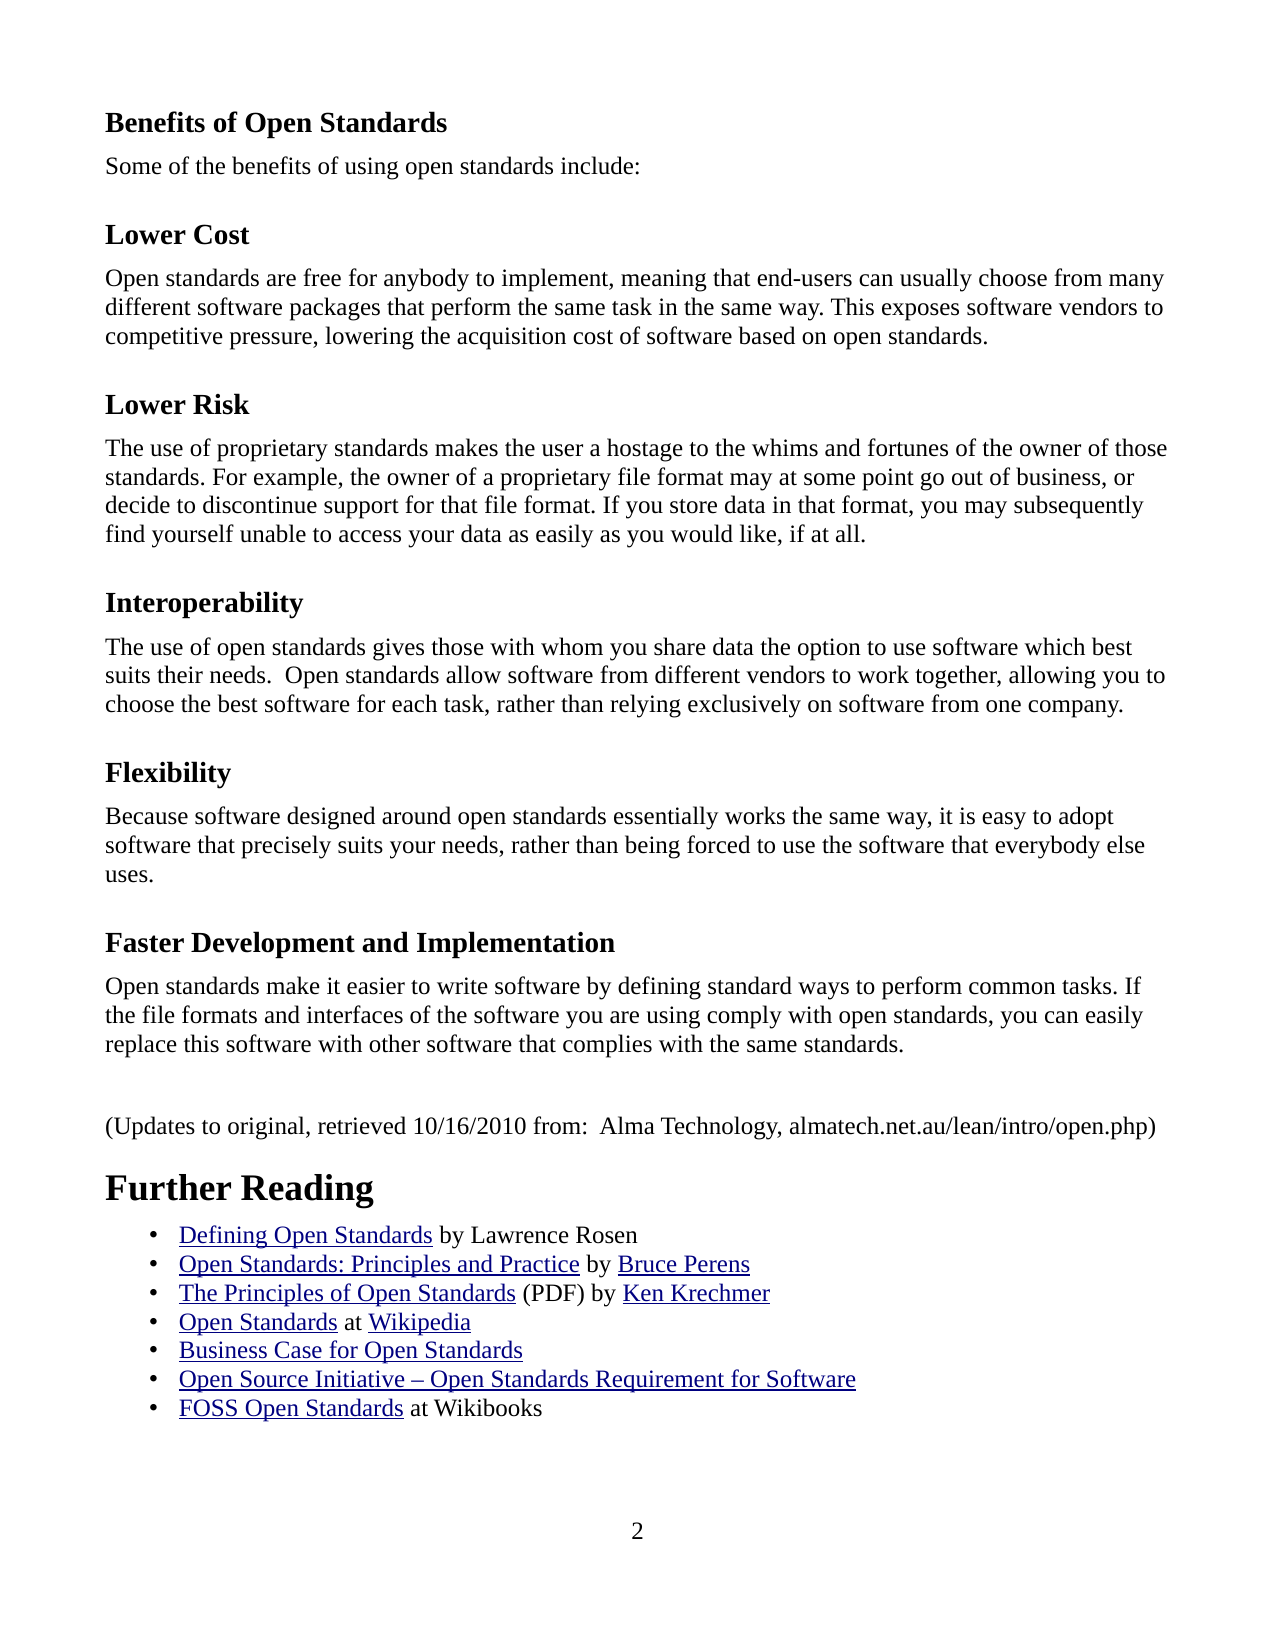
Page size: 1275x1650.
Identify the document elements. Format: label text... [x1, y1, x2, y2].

subtitle Interoperability [105, 586, 1170, 619]
list FOSS Open Standards at Wikibooks [149, 1393, 1170, 1422]
text Open standards are free for anybody to implement, meaning that end-users can usually choose from many different software packages that perform the same task in the same way. This exposes software vendors to competitive pressure, lowering the acquisition cost of software based on open standards. [105, 263, 1170, 349]
text Some of the benefits of using open standards include: [105, 151, 1170, 180]
subtitle Flexibility [105, 755, 1170, 789]
subtitle Further Reading [105, 1165, 1170, 1208]
list The Principles of Open Standards (PDF) by Ken Krechmer [149, 1278, 1170, 1307]
list Open Standards: Principles and Practice by Bruce Perens [149, 1249, 1170, 1278]
text (Updates to original, retrieved 10/16/2010 from: Alma Technology, almatech.net.au/lean/intro/open.php) [105, 1111, 1170, 1140]
text Open standards make it easier to write software by defining standard ways to perform common tasks. If the file formats and interfaces of the software you are using comply with open standards, you can easily replace this software with other software that complies with the same standards. [105, 971, 1170, 1057]
subtitle Lower Risk [105, 387, 1170, 421]
list Business Case for Open Standards [149, 1336, 1170, 1364]
list Open Source Initiative – Open Standards Requirement for Software [149, 1364, 1170, 1393]
text The use of open standards gives those with whom you share data the option to use software which best suits their needs. Open standards allow software from different vendors to work together, allowing you to choose the best software for each task, rather than relying exclusively on software from one company. [105, 632, 1170, 718]
list Defining Open Standards by Lawrence Rosen [149, 1221, 1170, 1249]
list Open Standards at Wikipedia [149, 1307, 1170, 1336]
subtitle Lower Cost [105, 217, 1170, 251]
subtitle Faster Development and Implementation [105, 925, 1170, 959]
text Because software designed around open standards essentially works the same way, it is easy to adopt software that precisely suits your needs, rather than being forced to use the software that everybody else uses. [105, 801, 1170, 888]
text The use of proprietary standards makes the user a hostage to the whims and fortunes of the owner of those standards. For example, the owner of a proprietary file format may at some point go out of business, or decide to discontinue support for that file format. If you store data in that format, you may subsequently find yourself unable to access your data as easily as you would like, if at all. [105, 433, 1170, 548]
subtitle Benefits of Open Standards [105, 105, 1170, 138]
